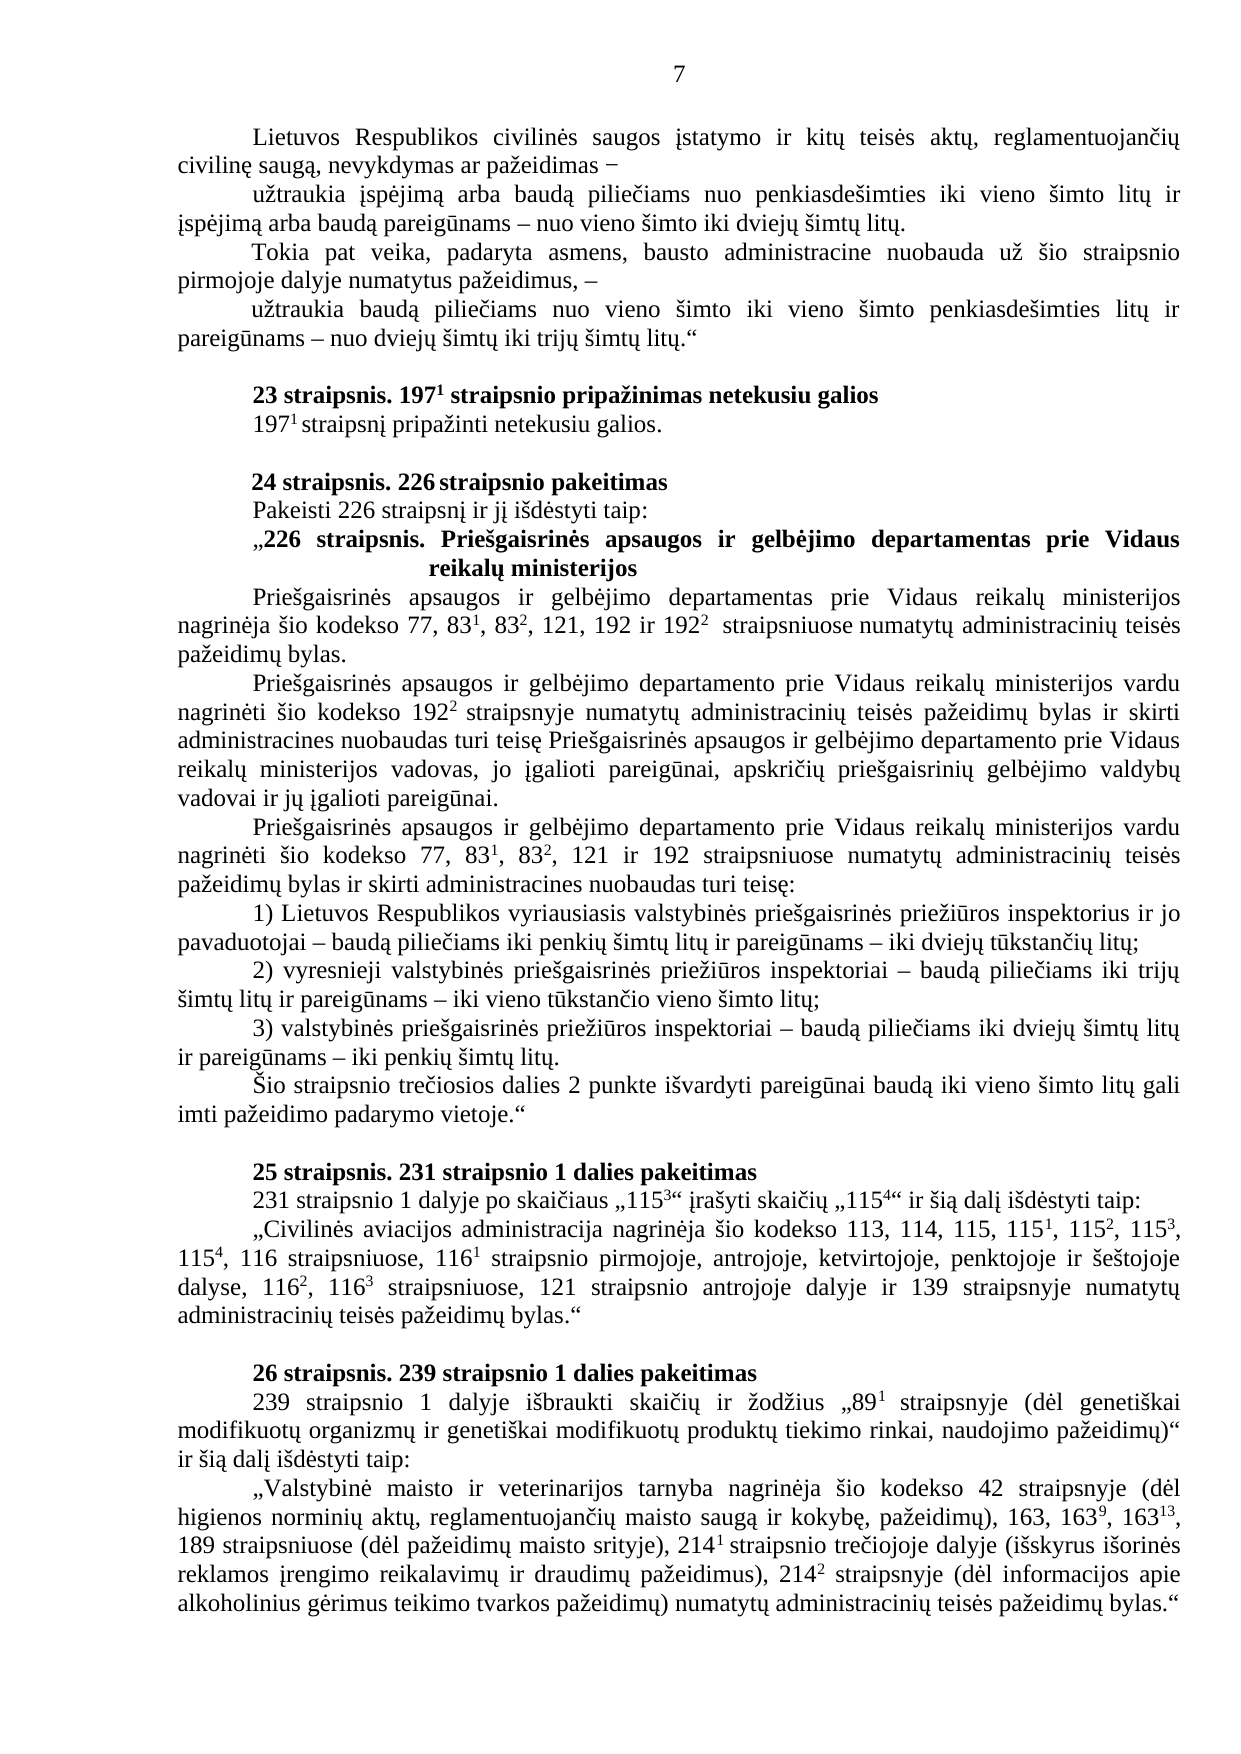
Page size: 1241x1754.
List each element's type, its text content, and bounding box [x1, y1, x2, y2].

text „Civilinės aviacijos administracija nagrinėja šio kodekso 113, 114, 115, 1151, 1152, 1153, 1154, 116 straipsniuose, 1161 straipsnio pirmojoje, antrojoje, ketvirtojoje, penktojoje ir šeštojoje dalyse, 1162, 1163 straipsniuose, 121 straipsnio antrojoje dalyje ir 139 straipsnyje numatytų administracinių teisės pažeidimų bylas.“ [177, 1214, 1181, 1329]
text 3) valstybinės priešgaisrinės priežiūros inspektoriai – baudą piliečiams iki dviejų šimtų litų ir pareigūnams – iki penkių šimtų litų. [177, 1013, 1181, 1071]
text užtraukia įspėjimą arba baudą piliečiams nuo penkiasdešimties iki vieno šimto litų ir įspėjimą arba baudą pareigūnams – nuo vieno šimto iki dviejų šimtų litų. [177, 179, 1181, 237]
text 1) Lietuvos Respublikos vyriausiasis valstybinės priešgaisrinės priežiūros inspektorius ir jo pavaduotojai – baudą piliečiams iki penkių šimtų litų ir pareigūnams – iki dviejų tūkstančių litų; [177, 898, 1181, 956]
text 24 straipsnis. 226 straipsnio pakeitimas [177, 467, 1181, 496]
text „226 straipsnis. Priešgaisrinės apsaugos ir gelbėjimo departamentas prie Vidaus reikalų ministerijos [252, 524, 1181, 582]
text Pakeisti 226 straipsnį ir jį išdėstyti taip: [252, 496, 1181, 524]
text Šio straipsnio trečiosios dalies 2 punkte išvardyti pareigūnai baudą iki vieno šimto litų gali imti pažeidimo padarymo vietoje.“ [177, 1071, 1181, 1128]
text 23 straipsnis. 1971 straipsnio pripažinimas netekusiu galios [177, 381, 1181, 409]
text „Valstybinė maisto ir veterinarijos tarnyba nagrinėja šio kodekso 42 straipsnyje (dėl higienos norminių aktų, reglamentuojančių maisto saugą ir kokybę, pažeidimų), 163, 1639, 16313, 189 straipsniuose (dėl pažeidimų maisto srityje), 2141 straipsnio trečiojoje dalyje (išskyrus išorinės reklamos įrengimo reikalavimų ir draudimų pažeidimus), 2142 straipsnyje (dėl informacijos apie alkoholinius gėrimus teikimo tvarkos pažeidimų) numatytų administracinių teisės pažeidimų bylas.“ [177, 1473, 1181, 1617]
text 25 straipsnis. 231 straipsnio 1 dalies pakeitimas [177, 1157, 1181, 1186]
text Priešgaisrinės apsaugos ir gelbėjimo departamentas prie Vidaus reikalų ministerijos nagrinėja šio kodekso 77, 831, 832, 121, 192 ir 1922 straipsniuose numatytų administracinių teisės pažeidimų bylas. [177, 582, 1181, 668]
text Priešgaisrinės apsaugos ir gelbėjimo departamento prie Vidaus reikalų ministerijos vardu nagrinėti šio kodekso 1922 straipsnyje numatytų administracinių teisės pažeidimų bylas ir skirti administracines nuobaudas turi teisę Priešgaisrinės apsaugos ir gelbėjimo departamento prie Vidaus reikalų ministerijos vadovas, jo įgalioti pareigūnai, apskričių priešgaisrinių gelbėjimo valdybų vadovai ir jų įgalioti pareigūnai. [177, 668, 1181, 812]
text Priešgaisrinės apsaugos ir gelbėjimo departamento prie Vidaus reikalų ministerijos vardu nagrinėti šio kodekso 77, 831, 832, 121 ir 192 straipsniuose numatytų administracinių teisės pažeidimų bylas ir skirti administracines nuobaudas turi teisę: [177, 812, 1181, 898]
text 231 straipsnio 1 dalyje po skaičiaus „1153“ įrašyti skaičių „1154“ ir šią dalį išdėstyti taip: [177, 1186, 1181, 1214]
text užtraukia baudą piliečiams nuo vieno šimto iki vieno šimto penkiasdešimties litų ir pareigūnams – nuo dviejų šimtų iki trijų šimtų litų.“ [177, 294, 1181, 352]
text Tokia pat veika, padaryta asmens, bausto administracine nuobauda už šio straipsnio pirmojoje dalyje numatytus pažeidimus, – [177, 237, 1181, 294]
text 1971 straipsnį pripažinti netekusiu galios. [177, 409, 1181, 438]
text 26 straipsnis. 239 straipsnio 1 dalies pakeitimas [177, 1358, 1181, 1387]
text 239 straipsnio 1 dalyje išbraukti skaičių ir žodžius „891 straipsnyje (dėl genetiškai modifikuotų organizmų ir genetiškai modifikuotų produktų tiekimo rinkai, naudojimo pažeidimų)“ ir šią dalį išdėstyti taip: [177, 1387, 1181, 1473]
text Lietuvos Respublikos civilinės saugos įstatymo ir kitų teisės aktų, reglamentuojančių civilinę saugą, nevykdymas ar pažeidimas − [177, 122, 1181, 179]
text 2) vyresnieji valstybinės priešgaisrinės priežiūros inspektoriai – baudą piliečiams iki trijų šimtų litų ir pareigūnams – iki vieno tūkstančio vieno šimto litų; [177, 956, 1181, 1013]
